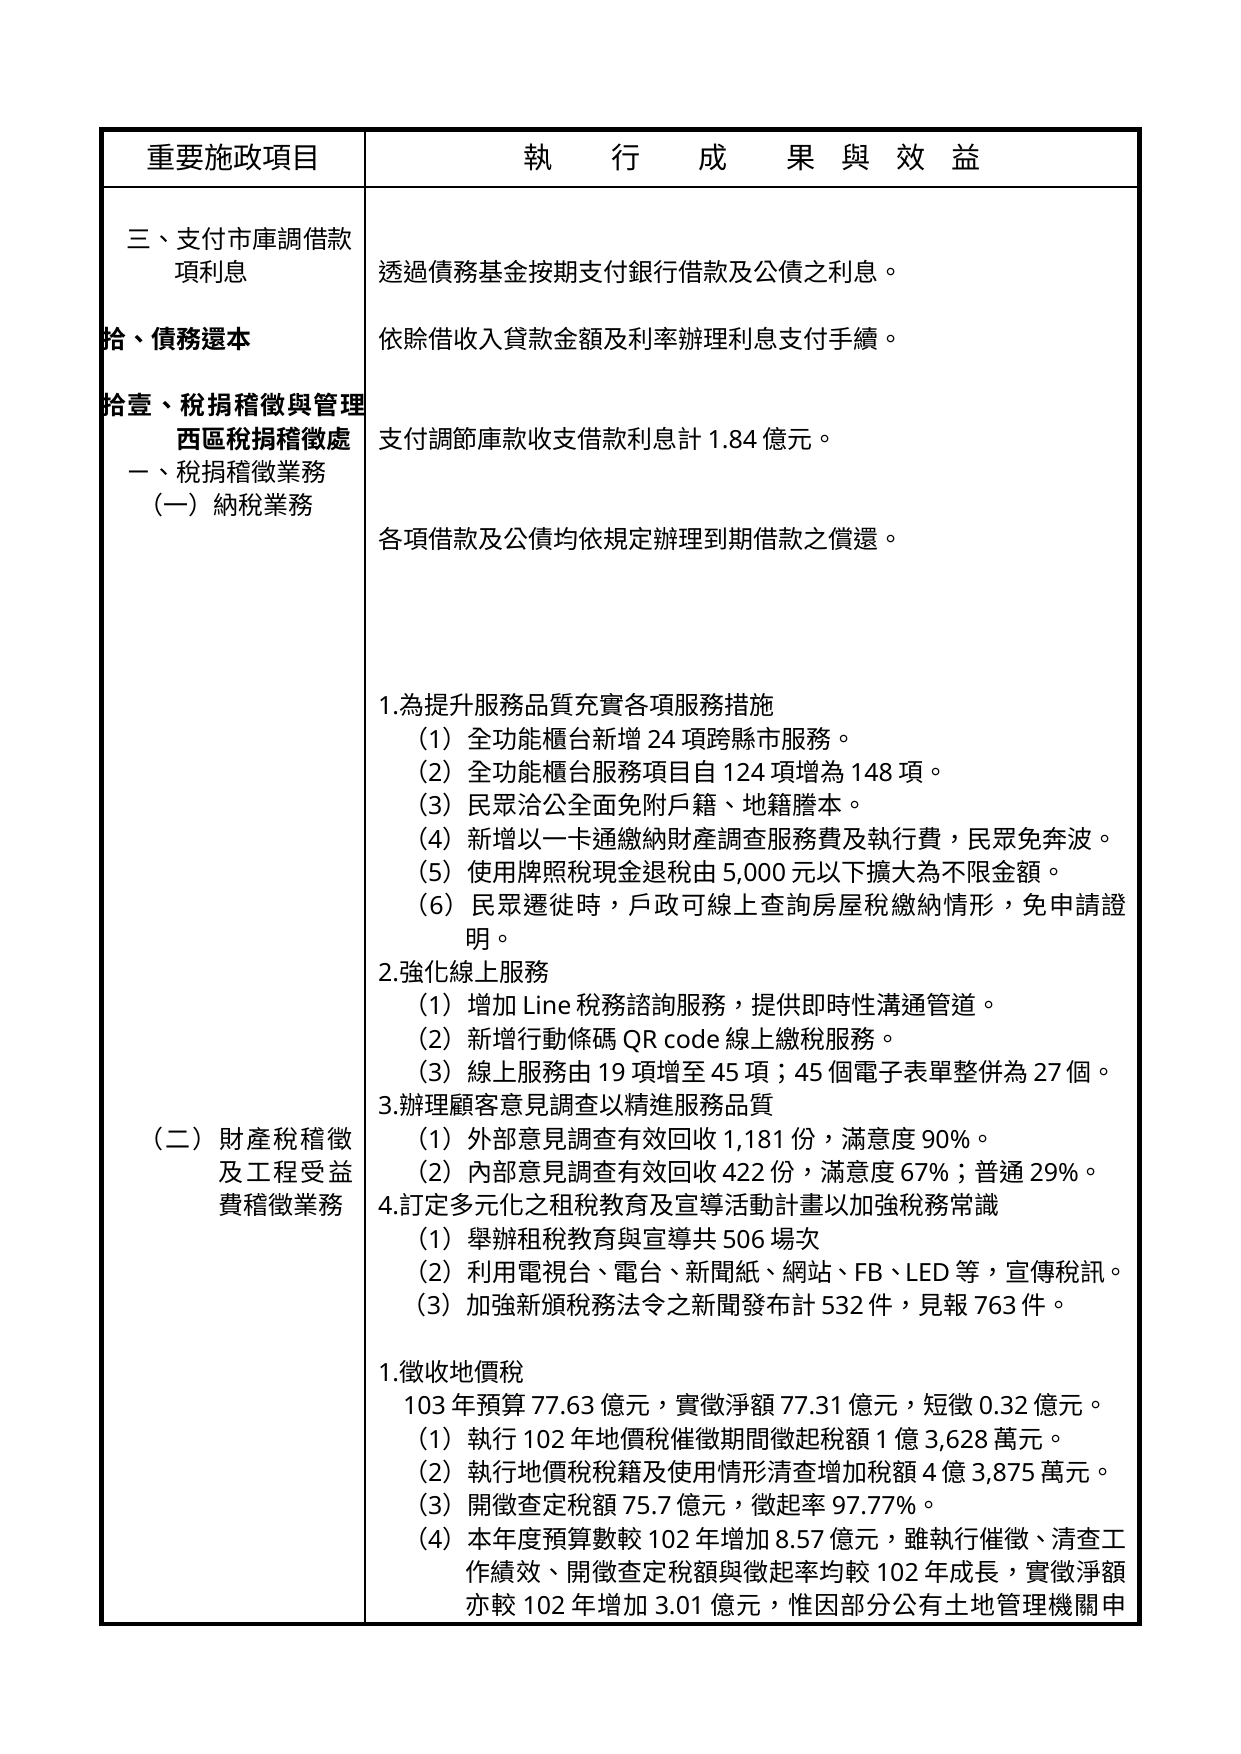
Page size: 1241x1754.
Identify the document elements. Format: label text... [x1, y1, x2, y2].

table_header 執 行 成 果 與 效 益 [366, 132, 1137, 186]
table_header 重要施政項目 [104, 132, 364, 186]
table_cell 透過債務基金按期支付銀行借款及公債之利息。 依賒借收入貸款金額及利率辦理利息支付手續。 支付調節庫款收支借款利息計1.84億元。 各項借款及公債均依規定辦理到期借款之償還。 1.為提升服務品質充實各項服務措施 （1）全功能櫃台新增24項跨縣市服務。 （2）全功能櫃台服務項目自124項增為148項。 （3）民眾洽公全面免附戶籍、地籍謄本。 （4）新增以一卡通繳納財產調查服務費及執行費，民眾免奔波。 （5）使用牌照稅現金退稅由5,000元以下擴大為不限金額。 （6）民眾遷徙時，戶政可線上查詢房屋稅繳納情形，免申請證明。 2.強化線上服務 （1）增加Line稅務諮詢服務，提供即時性溝通管道。 （2）新增行動條碼QR code線上繳稅服務。 （3）線上服務由19項增至45項；45個電子表單整併為27個。 3.辦理顧客意見調查以精進服務品質 （1）外部意見調查有效回收1,181份，滿意度90%。 （2）內部意見調查有效回收422份，滿意度67%；普通29%。 4.訂定多元化之租稅教育及宣導活動計畫以加強稅務常識 （1）舉辦租稅教育與宣導共506場次 （2）利用電視台、電台、新聞紙、網站、FB、LED等，宣傳稅訊。 （3）加強新頒稅務法令之新聞發布計532件，見報763件。 1.徵收地價稅 103年預算77.63億元，實徵淨額77.31億元，短徵0.32億元。 （1）執行102年地價稅催徵期間徵起稅額1億3,628萬元。 （2）執行地價稅稅籍及使用情形清查增加稅額4億3,875萬元。 （3）開徵查定稅額75.7億元，徵起率97.77%。 （4）本年度預算數較102年增加8.57億元，雖執行催徵、清查工作績效、開徵查定稅額與徵起率均較102年成長，實徵淨額亦較102年增加3.01億元，惟因部分公有土地管理機關申 [366, 188, 1137, 1621]
table_cell 壹、財務行政 一、財務管理 （一）切實掌握財源並予妥善運用，使各項市政建設能順利發展。 （二）加強財務行政管理，嚴格控制支出，促使各項經費經濟有效使用。 二、歲入管理 （一）加強稅外收入之管理，充裕庫收。 （二）嚴密管理各項收入憑證，防止意外或不法情事發生。 三、債務管理 辦理公債籌劃發行與還本付息業務。 貳、稅務金融管理 一、一般金融管理 （一）高雄銀行公股股權管理 （二）動產質借所管理 二、基層金融管理 （一）信用合作社社務管理 （二）信用合作社業務管理 （三）信用合作社財務管理 （四）農、漁會信用部業務管理 三、稅務行政管理 （一）重行評定本市房屋標準價格 （二）修訂本市房屋稅徵收自治條例，以期符合量能課稅及租稅公平 （三）加強稽徵業務 （四）欠稅管理 參、菸酒管理 一、菸酒稽查業務 二、菸酒宣導業務 二、菸酒案件處理業務 肆、公用財產管理 一、賡續清理非都市計畫市有地，維護市有財產權益 二、賡續推動「高雄市市有財產管理資訊系統」之運用 三、不動產與動產管理 四、辦理市有閒置老舊眷舍土地處理 伍、非公用財產管理 一、讓售市有土地 二、出租市有房地 三、無權占用市有非公用財產收取使用補償金。 陸、非公用財產開發 一、市有非公用房地標售作業 二、市有非公用房地標租作業 三、市有非公用房地設定地上權作業 四、閒置空地出借設置停車場及辦理綠美化作業 柒、集中支付及市庫現金管理 一、支付作業管理 二、支付系統及市庫現金管理 捌、市債管理 玖、債務付息 一、支付債務利息 二、支付賒借收入利息 三、支付市庫調借款項利息 拾、債務還本 拾壹、稅捐稽徵與管理西區稅捐稽徵處 ㄧ、稅捐稽徵業務 （一）納稅業務 （二）財產稅稽徵及工程受益費稽徵業務 （三）機會稅稽徵業務 二、稅務管理 （一）稅務管理各項作業 （二）電子作業 （三）違章審理、行政救濟及檢舉案件受理管制 拾貳、東區稅捐稽徵處 一、納稅業務 二、財產稅稽徵及工程受益費稽徵業務 三、消費稅稽徵業務 四、稅務管理 （一）稅務管理 （二）電子作業 （三）違章審理、行政救濟及檢舉案件受理管制 [104, 188, 364, 1621]
